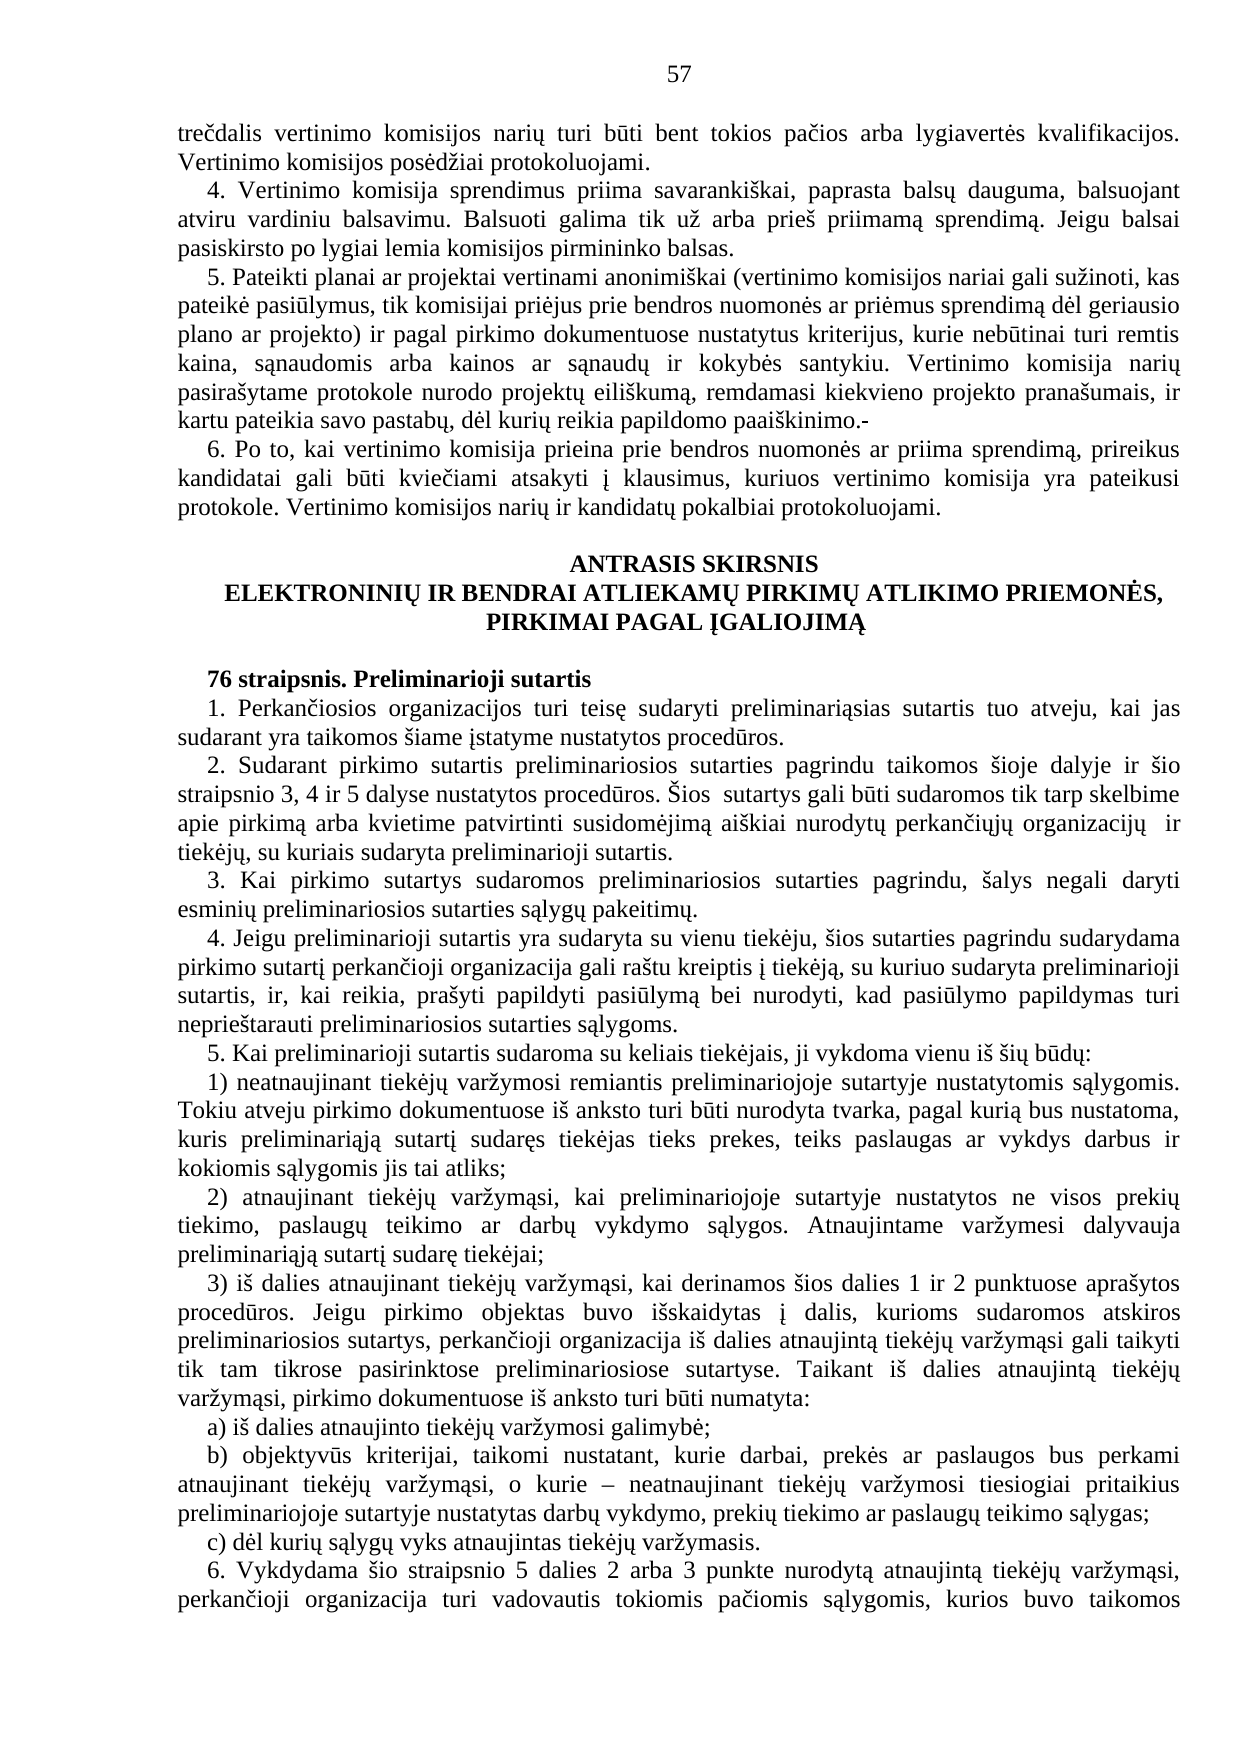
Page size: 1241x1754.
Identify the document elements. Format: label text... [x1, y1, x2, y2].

text 6. Vykdydama šio straipsnio 5 dalies 2 arba 3 punkte nurodytą atnaujintą tiekėjų varžymąsi, perkančioji organizacija turi vadovautis tokiomis pačiomis sąlygomis, kurios buvo taikomos [177, 1556, 1181, 1613]
text trečdalis vertinimo komisijos narių turi būti bent tokios pačios arba lygiavertės kvalifikacijos. Vertinimo komisijos posėdžiai protokoluojami. [177, 118, 1181, 176]
text 2) atnaujinant tiekėjų varžymąsi, kai preliminariojoje sutartyje nustatytos ne visos prekių tiekimo, paslaugų teikimo ar darbų vykdymo sąlygos. Atnaujintame varžymesi dalyvauja preliminariąją sutartį sudarę tiekėjai; [177, 1182, 1181, 1268]
text c) dėl kurių sąlygų vyks atnaujintas tiekėjų varžymasis. [177, 1527, 1181, 1556]
text ELEKTRONINIŲ IR BENDRAI ATLIEKAMŲ PIRKIMŲ ATLIKIMO PRIEMONĖS, PIRKIMAI PAGAL ĮGALIOJIMĄ [177, 578, 1181, 636]
text 4. Vertinimo komisija sprendimus priima savarankiškai, paprasta balsų dauguma, balsuojant atviru vardiniu balsavimu. Balsuoti galima tik už arba prieš priimamą sprendimą. Jeigu balsai pasiskirsto po lygiai lemia komisijos pirmininko balsas. [177, 176, 1181, 262]
text 6. Po to, kai vertinimo komisija prieina prie bendros nuomonės ar priima sprendimą, prireikus kandidatai gali būti kviečiami atsakyti į klausimus, kuriuos vertinimo komisija yra pateikusi protokole. Vertinimo komisijos narių ir kandidatų pokalbiai protokoluojami. [177, 434, 1181, 521]
text 3) iš dalies atnaujinant tiekėjų varžymąsi, kai derinamos šios dalies 1 ir 2 punktuose aprašytos procedūros. Jeigu pirkimo objektas buvo išskaidytas į dalis, kurioms sudaromos atskiros preliminariosios sutartys, perkančioji organizacija iš dalies atnaujintą tiekėjų varžymąsi gali taikyti tik tam tikrose pasirinktose preliminariosiose sutartyse. Taikant iš dalies atnaujintą tiekėjų varžymąsi, pirkimo dokumentuose iš anksto turi būti numatyta: [177, 1268, 1181, 1412]
text 4. Jeigu preliminarioji sutartis yra sudaryta su vienu tiekėju, šios sutarties pagrindu sudarydama pirkimo sutartį perkančioji organizacija gali raštu kreiptis į tiekėją, su kuriuo sudaryta preliminarioji sutartis, ir, kai reikia, prašyti papildyti pasiūlymą bei nurodyti, kad pasiūlymo papildymas turi neprieštarauti preliminariosios sutarties sąlygoms. [177, 923, 1181, 1038]
text 3. Kai pirkimo sutartys sudaromos preliminariosios sutarties pagrindu, šalys negali daryti esminių preliminariosios sutarties sąlygų pakeitimų. [177, 866, 1181, 923]
text ANTRASIS SKIRSNIS [177, 549, 1181, 578]
text 1. Perkančiosios organizacijos turi teisę sudaryti preliminariąsias sutartis tuo atveju, kai jas sudarant yra taikomos šiame įstatyme nustatytos procedūros. [177, 693, 1181, 751]
text 1) neatnaujinant tiekėjų varžymosi remiantis preliminariojoje sutartyje nustatytomis sąlygomis. Tokiu atveju pirkimo dokumentuose iš anksto turi būti nurodyta tvarka, pagal kurią bus nustatoma, kuris preliminariąją sutartį sudaręs tiekėjas tieks prekes, teiks paslaugas ar vykdys darbus ir kokiomis sąlygomis jis tai atliks; [177, 1067, 1181, 1182]
text 2. Sudarant pirkimo sutartis preliminariosios sutarties pagrindu taikomos šioje dalyje ir šio straipsnio 3, 4 ir 5 dalyse nustatytos procedūros. Šios sutartys gali būti sudaromos tik tarp skelbime apie pirkimą arba kvietime patvirtinti susidomėjimą aiškiai nurodytų perkančiųjų organizacijų ir tiekėjų, su kuriais sudaryta preliminarioji sutartis. [177, 751, 1181, 866]
text a) iš dalies atnaujinto tiekėjų varžymosi galimybė; [177, 1412, 1181, 1441]
text 76 straipsnis. Preliminarioji sutartis [177, 664, 1181, 693]
text b) objektyvūs kriterijai, taikomi nustatant, kurie darbai, prekės ar paslaugos bus perkami atnaujinant tiekėjų varžymąsi, o kurie – neatnaujinant tiekėjų varžymosi tiesiogiai pritaikius preliminariojoje sutartyje nustatytas darbų vykdymo, prekių tiekimo ar paslaugų teikimo sąlygas; [177, 1441, 1181, 1527]
text 5. Pateikti planai ar projektai vertinami anonimiškai (vertinimo komisijos nariai gali sužinoti, kas pateikė pasiūlymus, tik komisijai priėjus prie bendros nuomonės ar priėmus sprendimą dėl geriausio plano ar projekto) ir pagal pirkimo dokumentuose nustatytus kriterijus, kurie nebūtinai turi remtis kaina, sąnaudomis arba kainos ar sąnaudų ir kokybės santykiu. Vertinimo komisija narių pasirašytame protokole nurodo projektų eiliškumą, remdamasi kiekvieno projekto pranašumais, ir kartu pateikia savo pastabų, dėl kurių reikia papildomo paaiškinimo. [177, 262, 1181, 434]
text 5. Kai preliminarioji sutartis sudaroma su keliais tiekėjais, ji vykdoma vienu iš šių būdų: [177, 1038, 1181, 1067]
